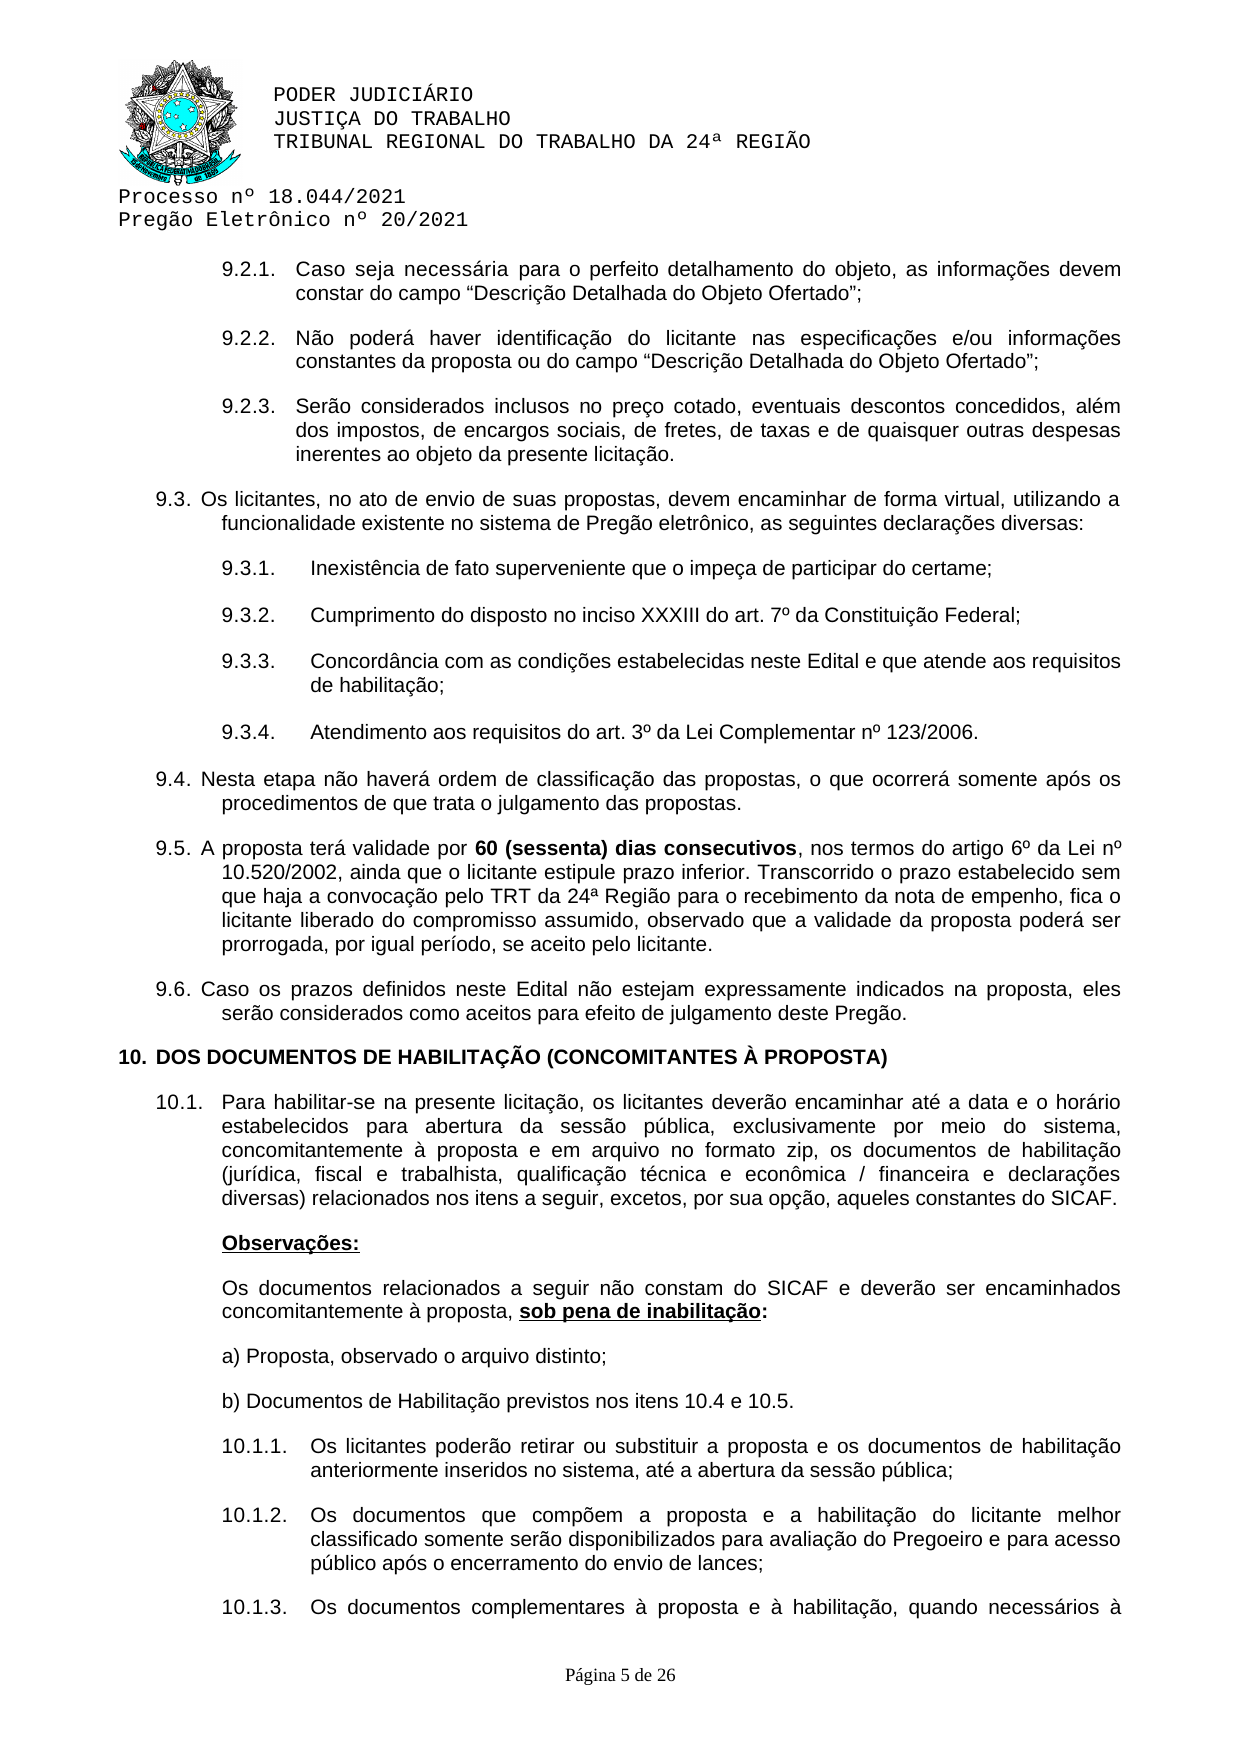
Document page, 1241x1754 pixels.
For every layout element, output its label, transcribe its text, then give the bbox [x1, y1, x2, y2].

list Os documentos complementares à proposta e à habilitação, quando necessários à [221, 1595, 1122, 1619]
text b) Documentos de Habilitação previstos nos itens 10.4 e 10.5. [222, 1389, 1122, 1413]
list Inexistência de fato superveniente que o impeça de participar do certame; [221, 556, 1122, 579]
list Os licitantes poderão retirar ou substituir a proposta e os documentos de habilitação anteriormente inseridos no sistema, até a abertura da sessão pública; [221, 1434, 1122, 1482]
list Cumprimento do disposto no inciso XXXIII do art. 7º da Constituição Federal; [221, 602, 1122, 626]
list Os documentos que compõem a proposta e a habilitação do licitante melhor classificado somente serão disponibilizados para avaliação do Pregoeiro e para acesso público após o encerramento do envio de lances; [221, 1502, 1122, 1574]
list Atendimento aos requisitos do art. 3º da Lei Complementar nº 123/2006. [221, 720, 1122, 744]
list DOS DOCUMENTOS DE HABILITAÇÃO (CONCOMITANTES À PROPOSTA) [118, 1045, 1122, 1069]
list Não poderá haver identificação do licitante nas especificações e/ou informações constantes da proposta ou do campo “Descrição Detalhada do Objeto Ofertado”; [222, 325, 1122, 373]
list Os licitantes, no ato de envio de suas propostas, devem encaminhar de forma virtual, utilizando a funcionalidade existente no sistema de Pregão eletrônico, as seguintes declarações diversas: [155, 487, 1122, 535]
list Nesta etapa não haverá ordem de classificação das propostas, o que ocorrerá somente após os procedimentos de que trata o julgamento das propostas. [155, 767, 1122, 815]
list Serão considerados inclusos no preço cotado, eventuais descontos concedidos, além dos impostos, de encargos sociais, de fretes, de taxas e de quaisquer outras despesas inerentes ao objeto da presente licitação. [222, 394, 1122, 466]
text Observações: [222, 1231, 1122, 1254]
text Os documentos relacionados a seguir não constam do SICAF e deverão ser encaminhados concomitantemente à proposta, sob pena de inabilitação: [222, 1275, 1122, 1323]
list Caso os prazos definidos neste Edital não estejam expressamente indicados na proposta, eles serão considerados como aceitos para efeito de julgamento deste Pregão. [155, 976, 1122, 1024]
picture [118, 59, 243, 186]
text a) Proposta, observado o arquivo distinto; [222, 1344, 1122, 1368]
list A proposta terá validade por 60 (sessenta) dias consecutivos, nos termos do artigo 6º da Lei nº 10.520/2002, ainda que o licitante estipule prazo inferior. Transcorrido o prazo estabelecido sem que haja a convocação pelo TRT da 24ª Região para o recebimento da nota de empenho, fica o licitante liberado do compromisso assumido, observado que a validade da proposta poderá ser prorrogada, por igual período, se aceito pelo licitante. [155, 836, 1122, 956]
list Para habilitar-se na presente licitação, os licitantes deverão encaminhar até a data e o horário estabelecidos para abertura da sessão pública, exclusivamente por meio do sistema, concomitantemente à proposta e em arquivo no formato zip, os documentos de habilitação (jurídica, fiscal e trabalhista, qualificação técnica e econômica / financeira e declarações diversas) relacionados nos itens a seguir, excetos, por sua opção, aqueles constantes do SICAF. [155, 1090, 1122, 1210]
list Caso seja necessária para o perfeito detalhamento do objeto, as informações devem constar do campo “Descrição Detalhada do Objeto Ofertado”; [222, 257, 1122, 304]
list Concordância com as condições estabelecidas neste Edital e que atende aos requisitos de habilitação; [221, 649, 1122, 697]
